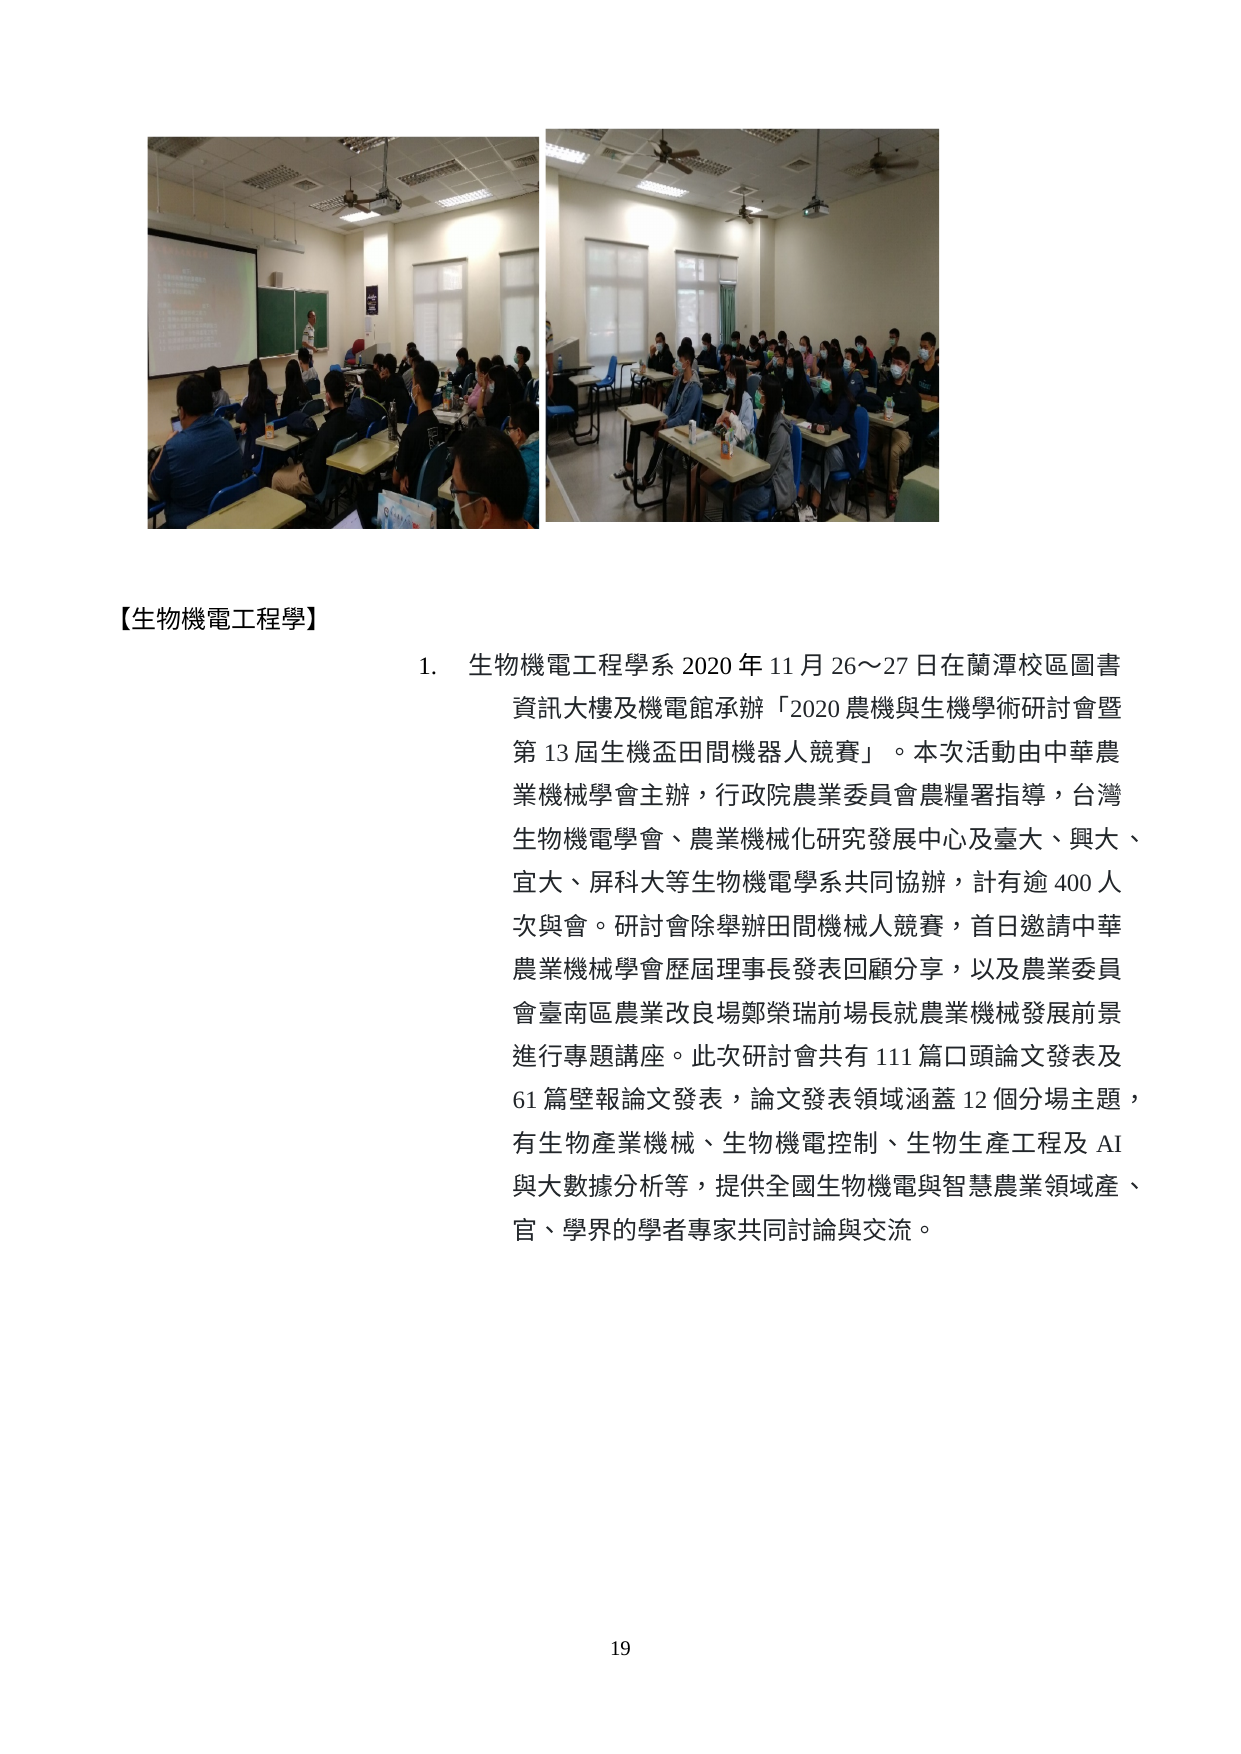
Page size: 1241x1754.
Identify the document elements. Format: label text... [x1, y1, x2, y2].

list 生物機電工程學系2020年11月26～27日在蘭潭校區圖書資訊大樓及機電館承辦「2020農機與生機學術研討會暨第13屆生機盃田間機器人競賽」。本次活動由中華農業機械學會主辦，行政院農業委員會農糧署指導，台灣生物機電學會、農業機械化研究發展中心及臺大、興大、宜大、屏科大等生物機電學系共同協辦，計有逾400人次與會。研討會除舉辦田間機械人競賽，首日邀請中華農業機械學會歷屆理事長發表回顧分享，以及農業委員會臺南區農業改良場鄭榮瑞前場長就農業機械發展前景進行專題講座。此次研討會共有111篇口頭論文發表及61篇壁報論文發表，論文發表領域涵蓋12個分場主題，有生物產業機械、生物機電控制、生物生產工程及AI 與大數據分析等，提供全國生物機電與智慧農業領域產、官、學界的學者專家共同討論與交流。 [418, 646, 1122, 1246]
text 【生物機電工程學】 [106, 600, 1122, 636]
